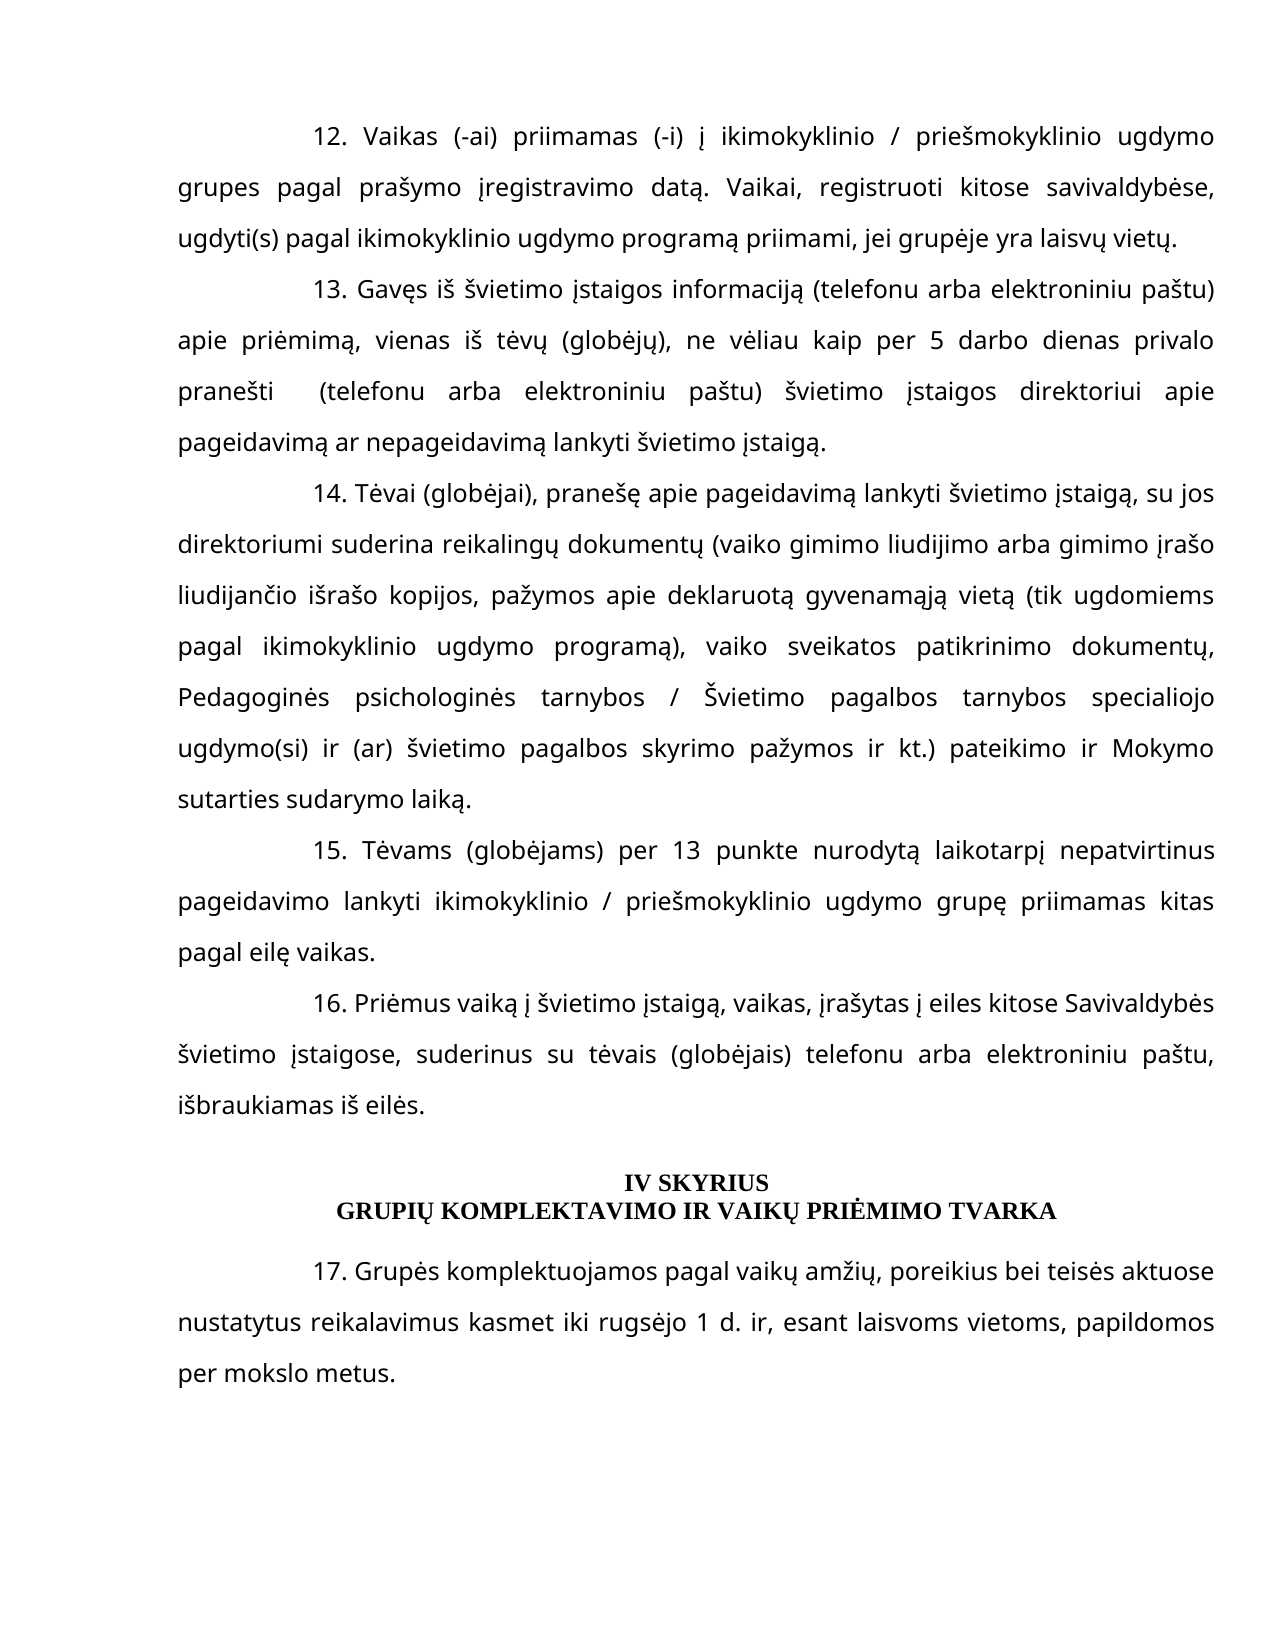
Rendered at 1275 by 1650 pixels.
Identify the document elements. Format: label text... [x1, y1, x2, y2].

text 14. Tėvai (globėjai), pranešę apie pageidavimą lankyti švietimo įstaigą, su jos direktoriumi suderina reikalingų dokumentų (vaiko gimimo liudijimo arba gimimo įrašo liudijančio išrašo kopijos, pažymos apie deklaruotą gyvenamąją vietą (tik ugdomiems pagal ikimokyklinio ugdymo programą), vaiko sveikatos patikrinimo dokumentų, Pedagoginės psichologinės tarnybos / Švietimo pagalbos tarnybos specialiojo ugdymo(si) ir (ar) švietimo pagalbos skyrimo pažymos ir kt.) pateikimo ir Mokymo sutarties sudarymo laiką. [177, 475, 1216, 816]
text 17. Grupės komplektuojamos pagal vaikų amžių, poreikius bei teisės aktuose nustatytus reikalavimus kasmet iki rugsėjo 1 d. ir, esant laisvoms vietoms, papildomos per mokslo metus. [177, 1254, 1216, 1390]
text GRUPIŲ KOMPLEKTAVIMO IR VAIKŲ PRIĖMIMO TVARKA [177, 1196, 1216, 1225]
text 12. Vaikas (-ai) priimamas (-i) į ikimokyklinio / priešmokyklinio ugdymo grupes pagal prašymo įregistravimo datą. Vaikai, registruoti kitose savivaldybėse, ugdyti(s) pagal ikimokyklinio ugdymo programą priimami, jei grupėje yra laisvų vietų. [177, 118, 1216, 254]
text IV SKYRIUS [177, 1168, 1216, 1196]
text 16. Priėmus vaiką į švietimo įstaigą, vaikas, įrašytas į eiles kitose Savivaldybės švietimo įstaigose, suderinus su tėvais (globėjais) telefonu arba elektroniniu paštu, išbraukiamas iš eilės. [177, 986, 1216, 1122]
text 13. Gavęs iš švietimo įstaigos informaciją (telefonu arba elektroniniu paštu) apie priėmimą, vienas iš tėvų (globėjų), ne vėliau kaip per 5 darbo dienas privalo pranešti (telefonu arba elektroniniu paštu) švietimo įstaigos direktoriui apie pageidavimą ar nepageidavimą lankyti švietimo įstaigą. [177, 271, 1216, 458]
text 15. Tėvams (globėjams) per 13 punkte nurodytą laikotarpį nepatvirtinus pageidavimo lankyti ikimokyklinio / priešmokyklinio ugdymo grupę priimamas kitas pagal eilę vaikas. [177, 833, 1216, 969]
